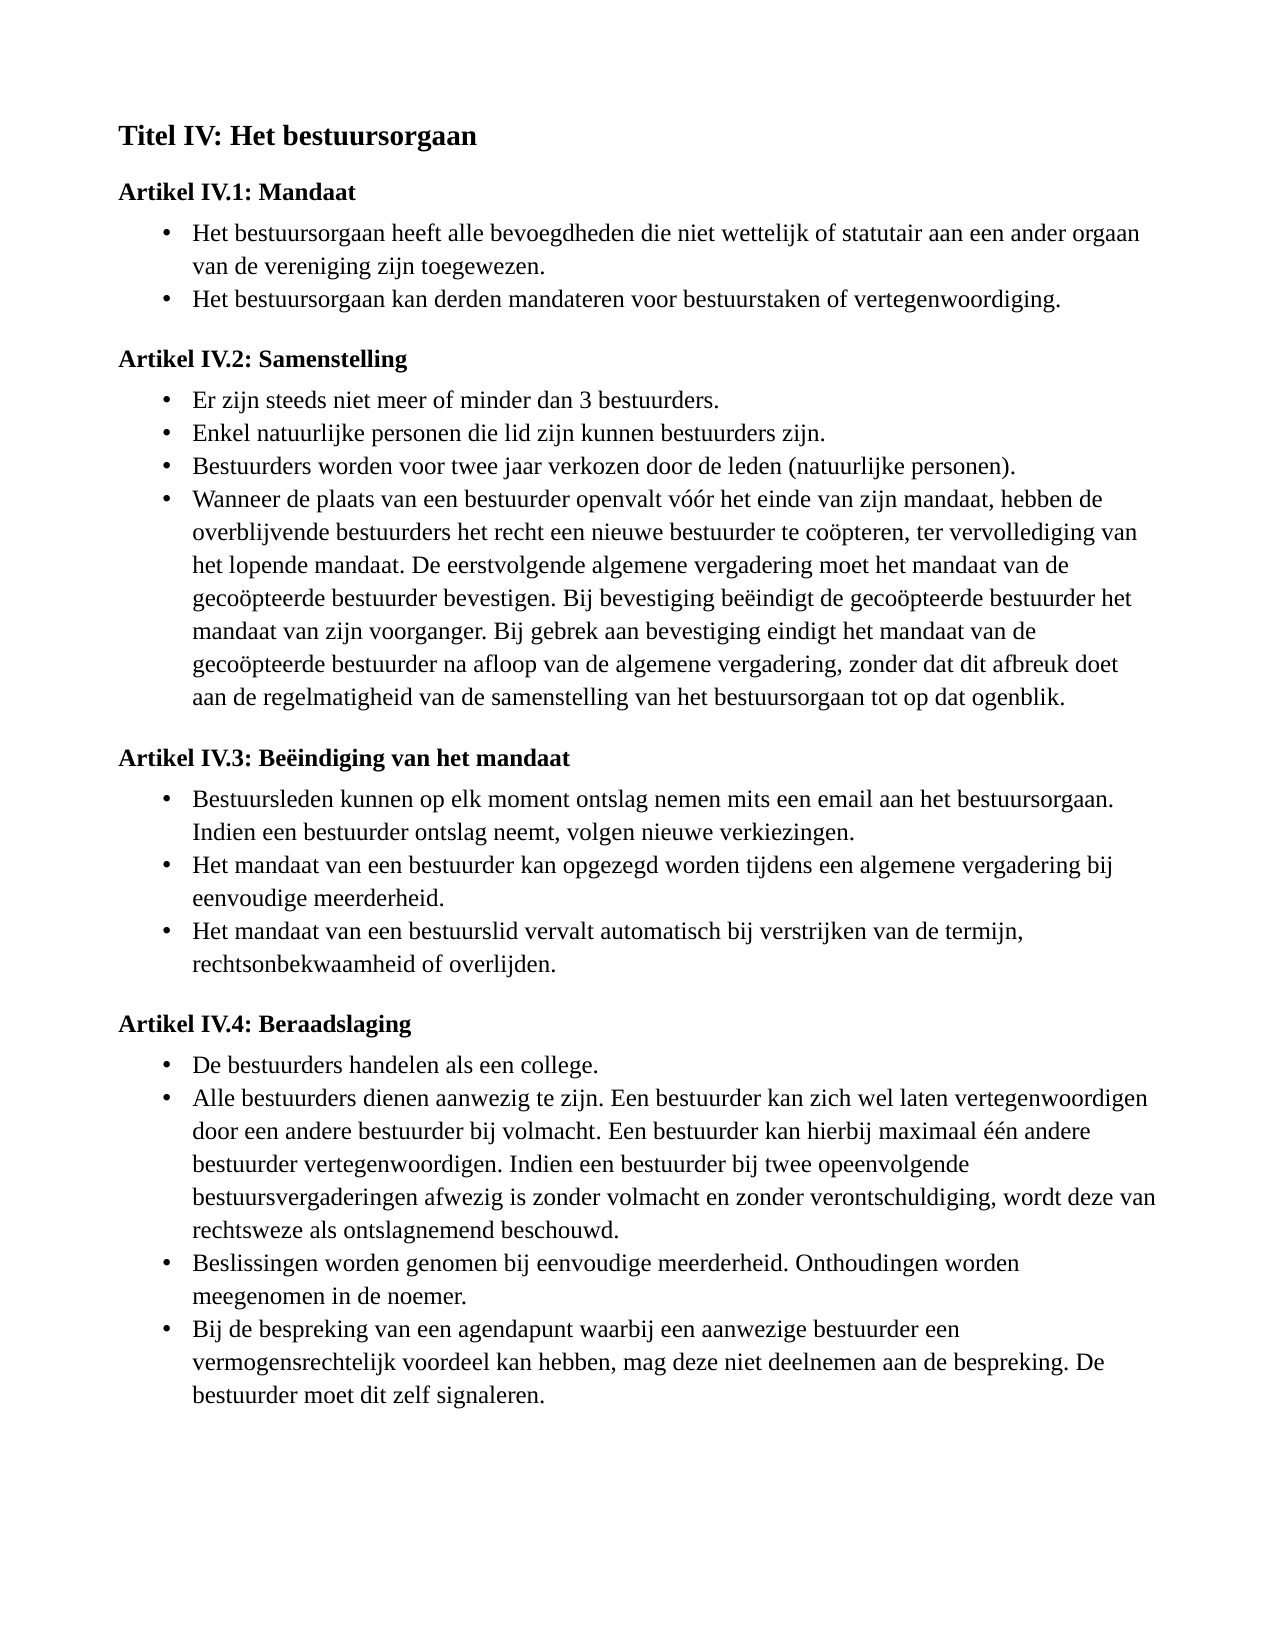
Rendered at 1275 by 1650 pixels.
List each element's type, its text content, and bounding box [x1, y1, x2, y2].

list Beslissingen worden genomen bij eenvoudige meerderheid. Onthoudingen worden meegenomen in de noemer. [162, 1248, 1157, 1310]
list De bestuurders handelen als een college. [162, 1050, 1157, 1079]
list Wanneer de plaats van een bestuurder openvalt vóór het einde van zijn mandaat, hebben de overblijvende bestuurders het recht een nieuwe bestuurder te coöpteren, ter vervollediging van het lopende mandaat. De eerstvolgende algemene vergadering moet het mandaat van de gecoöpteerde bestuurder bevestigen. Bij bevestiging beëindigt de gecoöpteerde bestuurder het mandaat van zijn voorganger. Bij gebrek aan bevestiging eindigt het mandaat van de gecoöpteerde bestuurder na afloop van de algemene vergadering, zonder dat dit afbreuk doet aan de regelmatigheid van de samenstelling van het bestuursorgaan tot op dat ogenblik. [162, 484, 1157, 711]
list Bij de bespreking van een agendapunt waarbij een aanwezige bestuurder een vermogensrechtelijk voordeel kan hebben, mag deze niet deelnemen aan de bespreking. De bestuurder moet dit zelf signaleren. [162, 1314, 1157, 1409]
list Het mandaat van een bestuurslid vervalt automatisch bij verstrijken van de termijn, rechtsonbekwaamheid of overlijden. [162, 916, 1157, 978]
list Er zijn steeds niet meer of minder dan 3 bestuurders. [162, 385, 1157, 414]
list Het bestuursorgaan kan derden mandateren voor bestuurstaken of vertegenwoordiging. [162, 284, 1157, 313]
subtitle Artikel IV.2: Samenstelling [118, 344, 1157, 373]
list Het bestuursorgaan heeft alle bevoegdheden die niet wettelijk of statutair aan een ander orgaan van de vereniging zijn toegewezen. [162, 218, 1157, 280]
list Het mandaat van een bestuurder kan opgezegd worden tijdens een algemene vergadering bij eenvoudige meerderheid. [162, 850, 1157, 912]
list Alle bestuurders dienen aanwezig te zijn. Een bestuurder kan zich wel laten vertegenwoordigen door een andere bestuurder bij volmacht. Een bestuurder kan hierbij maximaal één andere bestuurder vertegenwoordigen. Indien een bestuurder bij twee opeenvolgende bestuursvergaderingen afwezig is zonder volmacht en zonder verontschuldiging, wordt deze van rechtsweze als ontslagnemend beschouwd. [162, 1083, 1157, 1244]
list Bestuurders worden voor twee jaar verkozen door de leden (natuurlijke personen). [162, 451, 1157, 480]
subtitle Titel IV: Het bestuursorgaan [118, 118, 1157, 152]
list Enkel natuurlijke personen die lid zijn kunnen bestuurders zijn. [162, 418, 1157, 447]
subtitle Artikel IV.3: Beëindiging van het mandaat [118, 743, 1157, 771]
subtitle Artikel IV.1: Mandaat [118, 177, 1157, 205]
list Bestuursleden kunnen op elk moment ontslag nemen mits een email aan het bestuursorgaan. Indien een bestuurder ontslag neemt, volgen nieuwe verkiezingen. [162, 784, 1157, 846]
subtitle Artikel IV.4: Beraadslaging [118, 1009, 1157, 1038]
